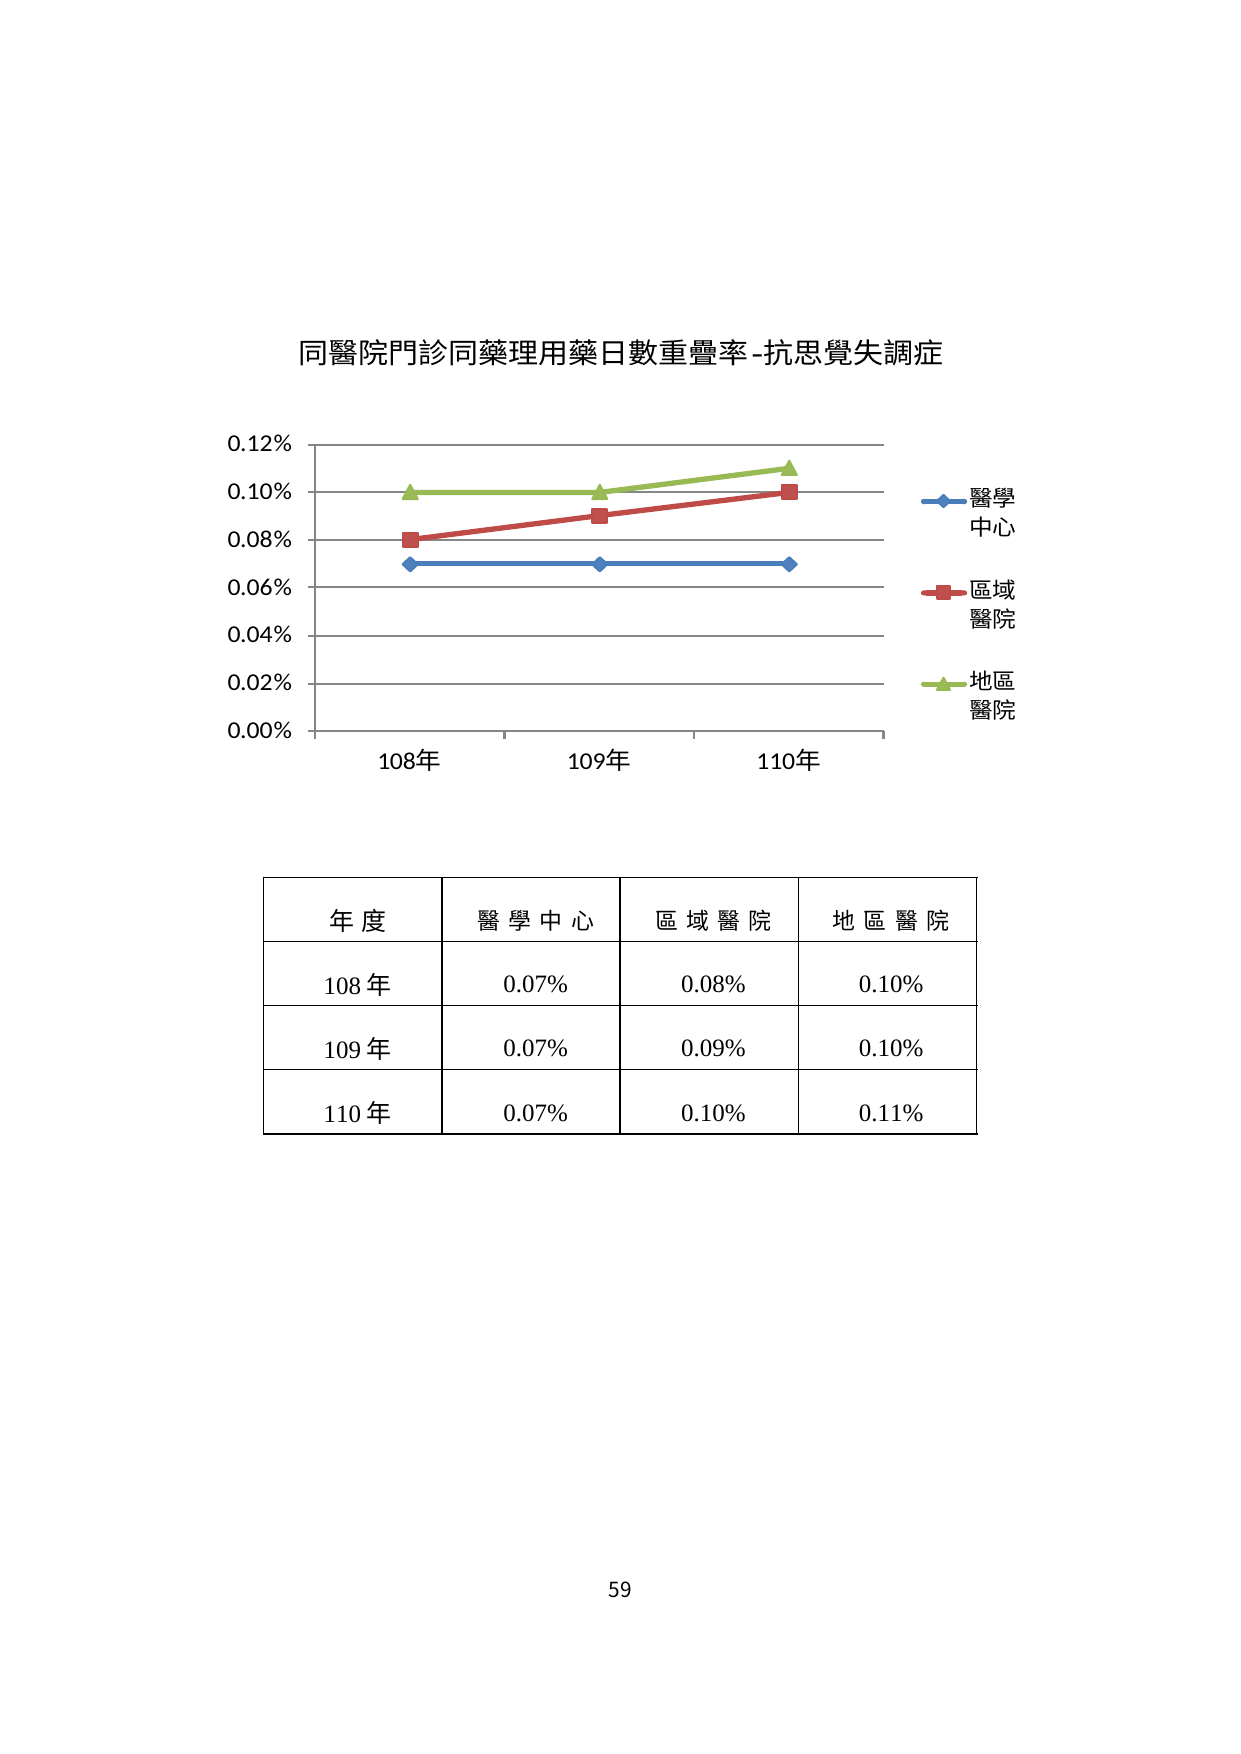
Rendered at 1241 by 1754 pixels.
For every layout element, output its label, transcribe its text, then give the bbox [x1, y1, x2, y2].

table_header 區域醫院 [621, 878, 798, 941]
table_cell 0.07% [443, 942, 619, 1005]
table_cell 0.10% [799, 1006, 976, 1069]
table_cell 0.10% [621, 1070, 798, 1133]
table_cell 0.07% [443, 1070, 619, 1133]
table_header 醫學中心 [443, 878, 619, 941]
table_header 地區醫院 [799, 878, 976, 941]
table_cell 0.09% [621, 1006, 798, 1069]
table_cell 0.08% [621, 942, 798, 1005]
table_cell 0.10% [799, 942, 976, 1005]
table_cell 108年 [264, 942, 441, 1005]
table_cell 0.11% [799, 1070, 976, 1133]
table_cell 0.07% [443, 1006, 619, 1069]
table_cell 110年 [264, 1070, 441, 1133]
table_header 年度 [264, 878, 441, 941]
table_cell 109年 [264, 1006, 441, 1069]
